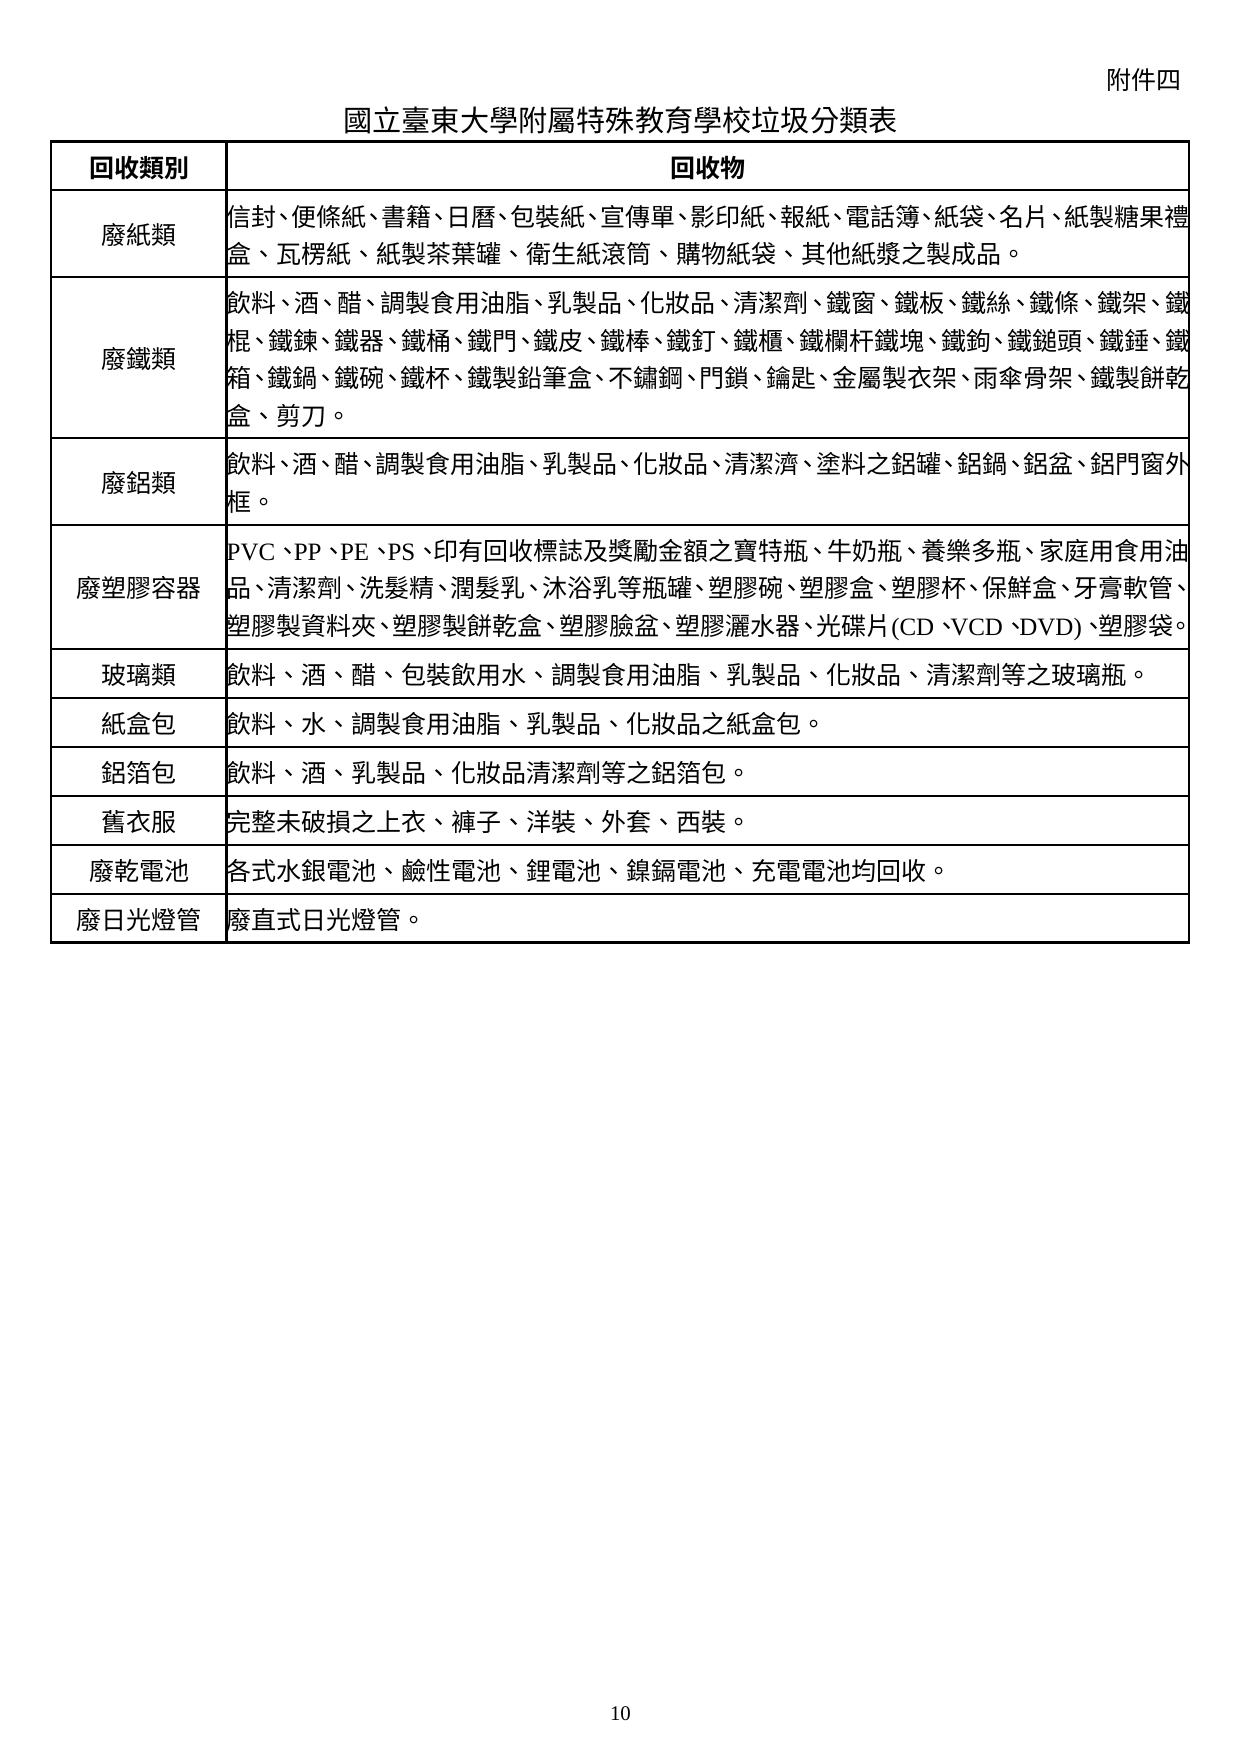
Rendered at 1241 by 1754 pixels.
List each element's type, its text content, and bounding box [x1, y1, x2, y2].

table_cell 玻璃類 [52, 650, 225, 697]
table_cell 廢乾電池 [52, 846, 225, 892]
table_cell 廢塑膠容器 [52, 526, 225, 648]
table_cell 廢鋁類 [52, 439, 225, 524]
table_header 回收類別 [52, 143, 225, 189]
table_cell 廢鐵類 [52, 278, 225, 437]
text 附件四 [59, 59, 1181, 97]
table_header 回收物 [228, 143, 1188, 189]
table_cell 廢紙類 [52, 191, 225, 276]
table_cell 飲料、水、調製食用油脂、乳製品、化妝品之紙盒包。 [228, 699, 1188, 746]
table_cell 舊衣服 [52, 797, 225, 843]
table_cell PVC、PP、PE、PS、印有回收標誌及獎勵金額之寶特瓶、牛奶瓶、養樂多瓶、家庭用食用油品、清潔劑、洗髮精、潤髮乳、沐浴乳等瓶罐、塑膠碗、塑膠盒、塑膠杯、保鮮盒、牙膏軟管、塑膠製資料夾、塑膠製餅乾盒、塑膠臉盆、塑膠灑水器、光碟片(CD、VCD、DVD)、塑膠袋。 [228, 526, 1188, 648]
table_cell 信封、便條紙、書籍、日曆、包裝紙、宣傳單、影印紙、報紙、電話簿、紙袋、名片、紙製糖果禮盒、瓦楞紙、紙製茶葉罐、衛生紙滾筒、購物紙袋、其他紙漿之製成品。 [228, 191, 1188, 276]
text 國立臺東大學附屬特殊教育學校垃圾分類表 [59, 97, 1181, 140]
table_cell 紙盒包 [52, 699, 225, 746]
table_cell 鋁箔包 [52, 748, 225, 794]
table_cell 飲料、酒、醋、調製食用油脂、乳製品、化妝品、清潔劑、鐵窗、鐵板、鐵絲、鐵條、鐵架、鐵棍、鐵鍊、鐵器、鐵桶、鐵門、鐵皮、鐵棒、鐵釘、鐵櫃、鐵欄杆鐵塊、鐵鉤、鐵鎚頭、鐵錘、鐵箱、鐵鍋、鐵碗、鐵杯、鐵製鉛筆盒、不鏽鋼、門鎖、鑰匙、金屬製衣架、雨傘骨架、鐵製餅乾盒、剪刀。 [228, 278, 1188, 437]
table_cell 廢日光燈管 [52, 895, 225, 941]
table_cell 完整未破損之上衣、褲子、洋裝、外套、西裝。 [228, 797, 1188, 843]
table_cell 飲料、酒、乳製品、化妝品清潔劑等之鋁箔包。 [228, 748, 1188, 794]
table_cell 各式水銀電池、鹼性電池、鋰電池、鎳鎘電池、充電電池均回收。 [228, 846, 1188, 892]
table_cell 飲料、酒、醋、包裝飲用水、調製食用油脂、乳製品、化妝品、清潔劑等之玻璃瓶。 [228, 650, 1188, 697]
table_cell 廢直式日光燈管。 [228, 895, 1188, 941]
table_cell 飲料、酒、醋、調製食用油脂、乳製品、化妝品、清潔濟、塗料之鋁罐、鋁鍋、鋁盆、鋁門窗外框。 [228, 439, 1188, 524]
